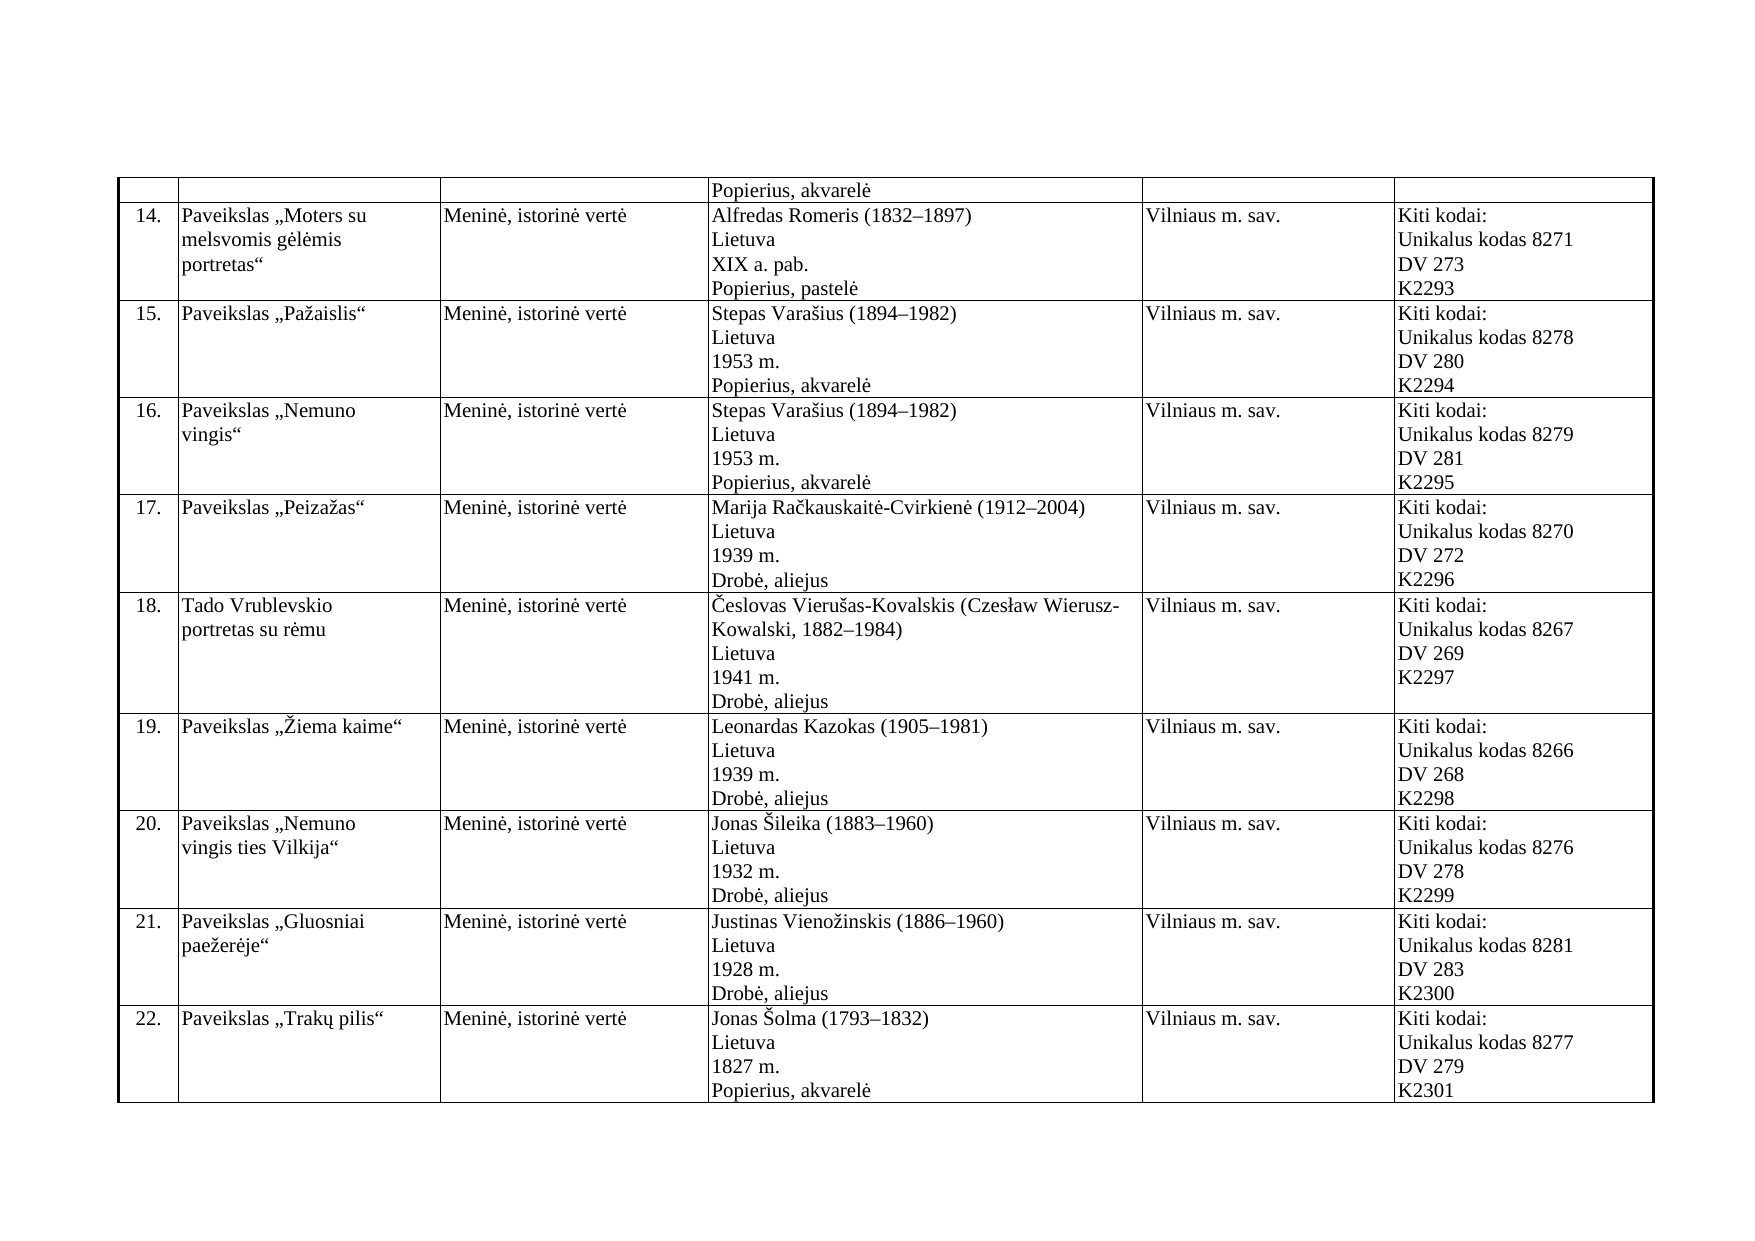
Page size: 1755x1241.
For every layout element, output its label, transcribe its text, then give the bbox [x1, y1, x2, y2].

table_cell Meninė, istorinė vertė [441, 203, 708, 299]
table_cell Kiti kodai: Unikalus kodas 8277 DV 279 K2301 [1395, 1006, 1652, 1102]
table_cell Vilniaus m. sav. [1143, 398, 1394, 494]
table_cell Paveikslas „Nemuno vingis ties Vilkija“ [179, 811, 440, 907]
table_cell Justinas Vienožinskis (1886–1960) Lietuva 1928 m. Drobė, aliejus [709, 909, 1142, 1005]
table_cell Vilniaus m. sav. [1143, 203, 1394, 299]
table_cell 20. [120, 811, 178, 907]
table_cell Vilniaus m. sav. [1143, 495, 1394, 592]
table_cell 18. [120, 593, 178, 713]
table_cell Jonas Šolma (1793–1832) Lietuva 1827 m. Popierius, akvarelė [709, 1006, 1142, 1102]
table_cell Stepas Varašius (1894–1982) Lietuva 1953 m. Popierius, akvarelė [709, 301, 1142, 397]
table_cell [120, 178, 178, 202]
table_cell Paveikslas „Moters su melsvomis gėlėmis portretas“ [179, 203, 440, 299]
table_cell Marija Račkauskaitė-Cvirkienė (1912–2004) Lietuva 1939 m. Drobė, aliejus [709, 495, 1142, 592]
table_cell 15. [120, 301, 178, 397]
table_cell 19. [120, 714, 178, 810]
table_cell 16. [120, 398, 178, 494]
table_cell Kiti kodai: Unikalus kodas 8279 DV 281 K2295 [1395, 398, 1652, 494]
table_cell Meninė, istorinė vertė [441, 811, 708, 907]
table_cell [179, 178, 440, 202]
table_cell Paveikslas „Peizažas“ [179, 495, 440, 592]
table_cell 17. [120, 495, 178, 592]
table_cell Vilniaus m. sav. [1143, 301, 1394, 397]
table_cell Česlovas Vierušas-Kovalskis (Czesław Wierusz-Kowalski, 1882–1984) Lietuva 1941 m. Drobė, aliejus [709, 593, 1142, 713]
table_cell 22. [120, 1006, 178, 1102]
table_cell Alfredas Romeris (1832–1897) Lietuva XIX a. pab. Popierius, pastelė [709, 203, 1142, 299]
table_cell [1395, 178, 1652, 202]
table_cell Paveikslas „Trakų pilis“ [179, 1006, 440, 1102]
table_cell Meninė, istorinė vertė [441, 909, 708, 1005]
table_cell Stepas Varašius (1894–1982) Lietuva 1953 m. Popierius, akvarelė [709, 398, 1142, 494]
table_cell Meninė, istorinė vertė [441, 495, 708, 592]
table_cell Kiti kodai: Unikalus kodas 8267 DV 269 K2297 [1395, 593, 1652, 713]
table_cell Popierius, akvarelė [709, 178, 1142, 202]
table_cell 14. [120, 203, 178, 299]
table_cell Leonardas Kazokas (1905–1981) Lietuva 1939 m. Drobė, aliejus [709, 714, 1142, 810]
table_cell Meninė, istorinė vertė [441, 398, 708, 494]
table_cell Kiti kodai: Unikalus kodas 8278 DV 280 K2294 [1395, 301, 1652, 397]
table_cell Tado Vrublevskio portretas su rėmu [179, 593, 440, 713]
table_cell Paveikslas „Pažaislis“ [179, 301, 440, 397]
table_cell Vilniaus m. sav. [1143, 909, 1394, 1005]
table_cell Kiti kodai: Unikalus kodas 8266 DV 268 K2298 [1395, 714, 1652, 810]
table_cell Paveikslas „Gluosniai paežerėje“ [179, 909, 440, 1005]
table_cell Jonas Šileika (1883–1960) Lietuva 1932 m. Drobė, aliejus [709, 811, 1142, 907]
table_cell Meninė, istorinė vertė [441, 593, 708, 713]
table_cell Vilniaus m. sav. [1143, 811, 1394, 907]
table_cell Vilniaus m. sav. [1143, 714, 1394, 810]
table_cell Meninė, istorinė vertė [441, 1006, 708, 1102]
table_cell Meninė, istorinė vertė [441, 301, 708, 397]
table_cell [1143, 178, 1394, 202]
table_cell 21. [120, 909, 178, 1005]
table_cell [441, 178, 708, 202]
table_cell Kiti kodai: Unikalus kodas 8276 DV 278 K2299 [1395, 811, 1652, 907]
table_cell Vilniaus m. sav. [1143, 1006, 1394, 1102]
table_cell Paveikslas „Žiema kaime“ [179, 714, 440, 810]
table_cell Kiti kodai: Unikalus kodas 8271 DV 273 K2293 [1395, 203, 1652, 299]
table_cell Kiti kodai: Unikalus kodas 8270 DV 272 K2296 [1395, 495, 1652, 592]
table_cell Kiti kodai: Unikalus kodas 8281 DV 283 K2300 [1395, 909, 1652, 1005]
table_cell Vilniaus m. sav. [1143, 593, 1394, 713]
table_cell Meninė, istorinė vertė [441, 714, 708, 810]
table_cell Paveikslas „Nemuno vingis“ [179, 398, 440, 494]
